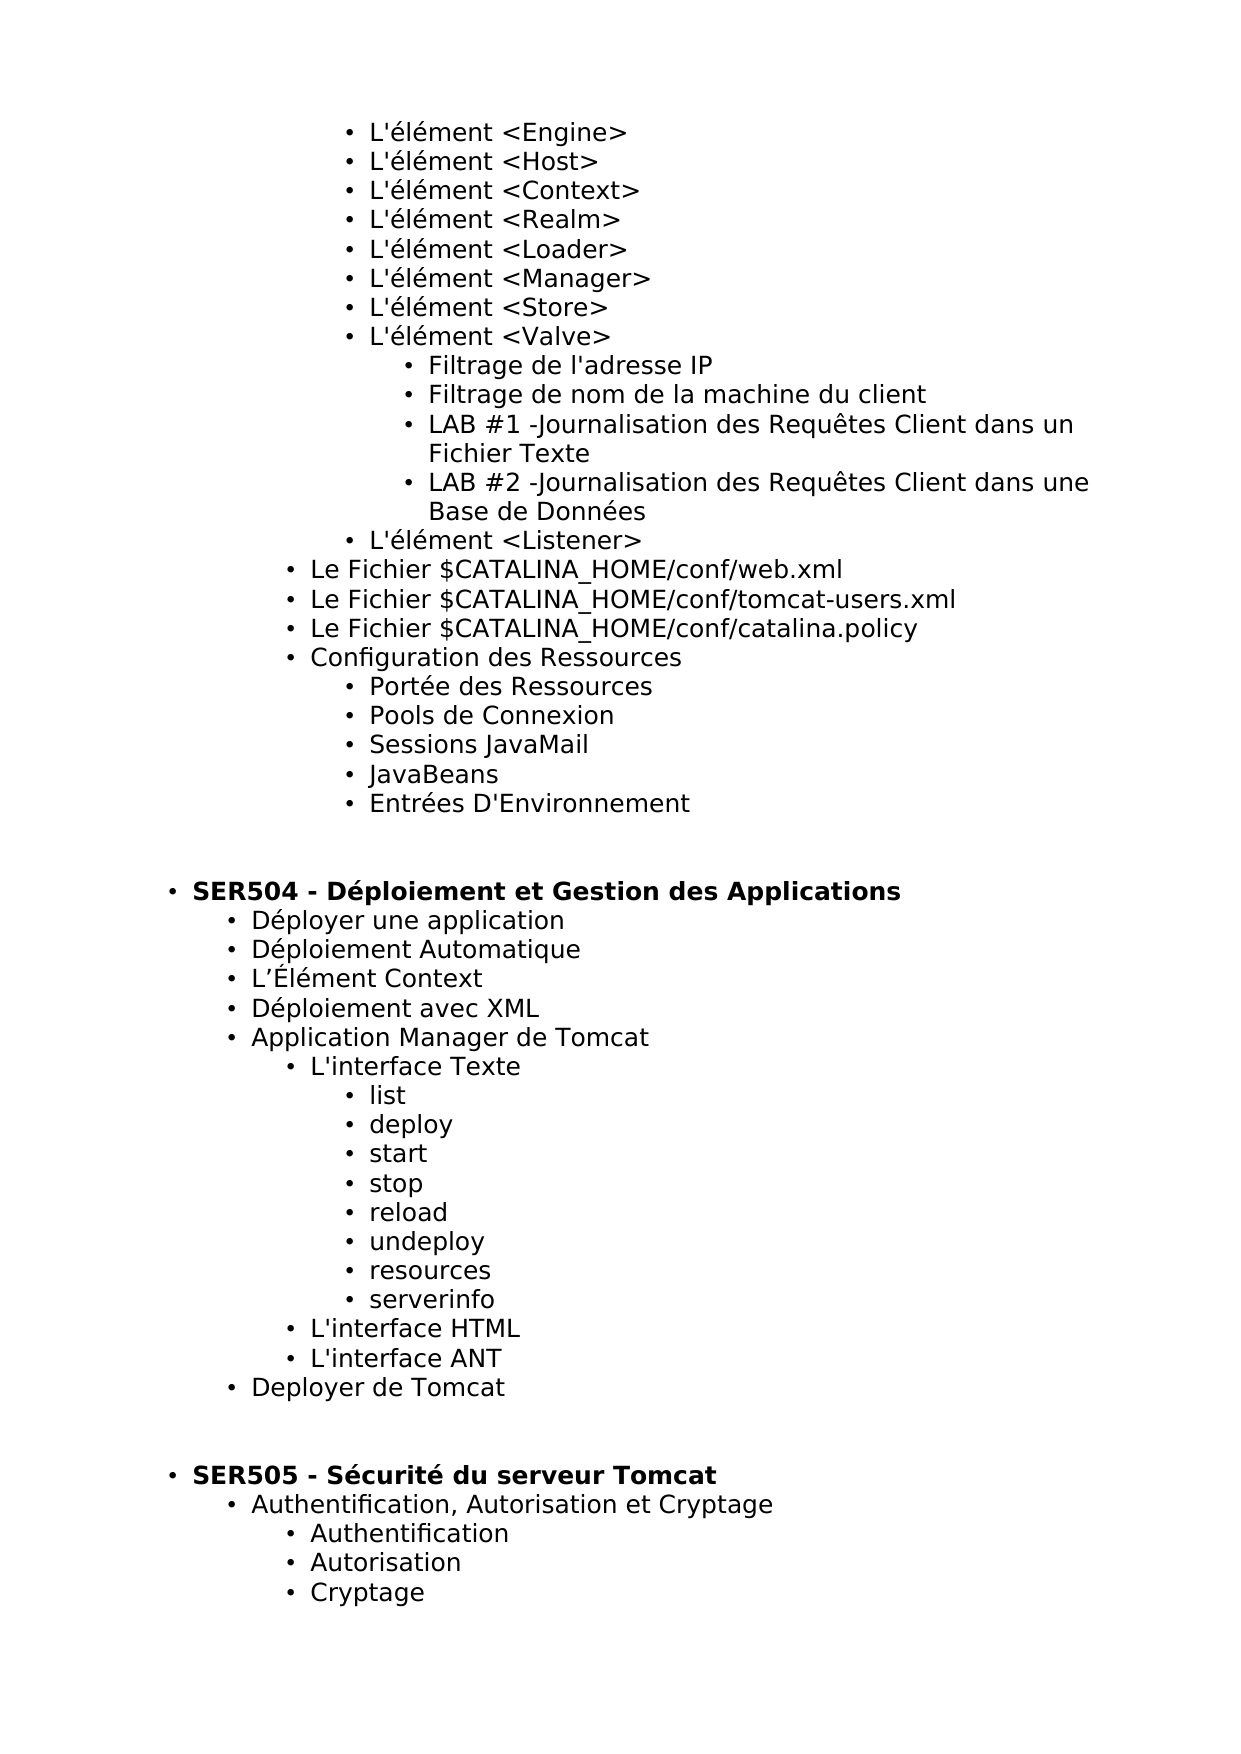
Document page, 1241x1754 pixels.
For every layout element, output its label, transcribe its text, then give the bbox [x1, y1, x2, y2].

list resources [354, 1256, 1122, 1285]
list L'élément <Context> [354, 176, 1122, 206]
list L'interface ANT [295, 1344, 1122, 1373]
list SER504 - Déploiement et Gestion des Applications [177, 877, 1122, 906]
list Le Fichier $CATALINA_HOME/conf/web.xml [295, 556, 1122, 585]
list L’Élément Context [236, 964, 1122, 994]
list JavaBeans [354, 760, 1122, 789]
list Sessions JavaMail [354, 731, 1122, 760]
list L'élément <Realm> [354, 206, 1122, 235]
list Configuration des Ressources [295, 643, 1122, 672]
list stop [354, 1169, 1122, 1198]
list LAB #2 -Journalisation des Requêtes Client dans une Base de Données [413, 468, 1122, 526]
list L'interface Texte [295, 1052, 1122, 1081]
list Portée des Ressources [354, 672, 1122, 701]
list deploy [354, 1110, 1122, 1139]
list LAB #1 -Journalisation des Requêtes Client dans un Fichier Texte [413, 410, 1122, 468]
list L'élément <Engine> [354, 118, 1122, 147]
list L'élément <Host> [354, 147, 1122, 176]
list undeploy [354, 1227, 1122, 1256]
list list [354, 1081, 1122, 1110]
list L'élément <Valve> [354, 322, 1122, 351]
list L'élément <Listener> [354, 526, 1122, 556]
list L'élément <Loader> [354, 235, 1122, 264]
list Deployer de Tomcat [236, 1373, 1122, 1402]
list L'élément <Store> [354, 293, 1122, 322]
list Déploiement avec XML [236, 994, 1122, 1023]
list Filtrage de l'adresse IP [413, 351, 1122, 381]
list Déployer une application [236, 906, 1122, 935]
list serverinfo [354, 1285, 1122, 1314]
list Le Fichier $CATALINA_HOME/conf/tomcat-users.xml [295, 585, 1122, 614]
list Cryptage [295, 1578, 1122, 1607]
list Filtrage de nom de la machine du client [413, 381, 1122, 410]
list Pools de Connexion [354, 701, 1122, 731]
list Authentification, Autorisation et Cryptage [236, 1490, 1122, 1519]
list reload [354, 1198, 1122, 1227]
list L'élément <Manager> [354, 264, 1122, 293]
list Application Manager de Tomcat [236, 1023, 1122, 1052]
list Autorisation [295, 1548, 1122, 1578]
list Authentification [295, 1519, 1122, 1548]
list start [354, 1139, 1122, 1169]
list Entrées D'Environnement [354, 789, 1122, 818]
list Déploiement Automatique [236, 935, 1122, 964]
list SER505 - Sécurité du serveur Tomcat [177, 1461, 1122, 1490]
list L'interface HTML [295, 1314, 1122, 1344]
list Le Fichier $CATALINA_HOME/conf/catalina.policy [295, 614, 1122, 643]
